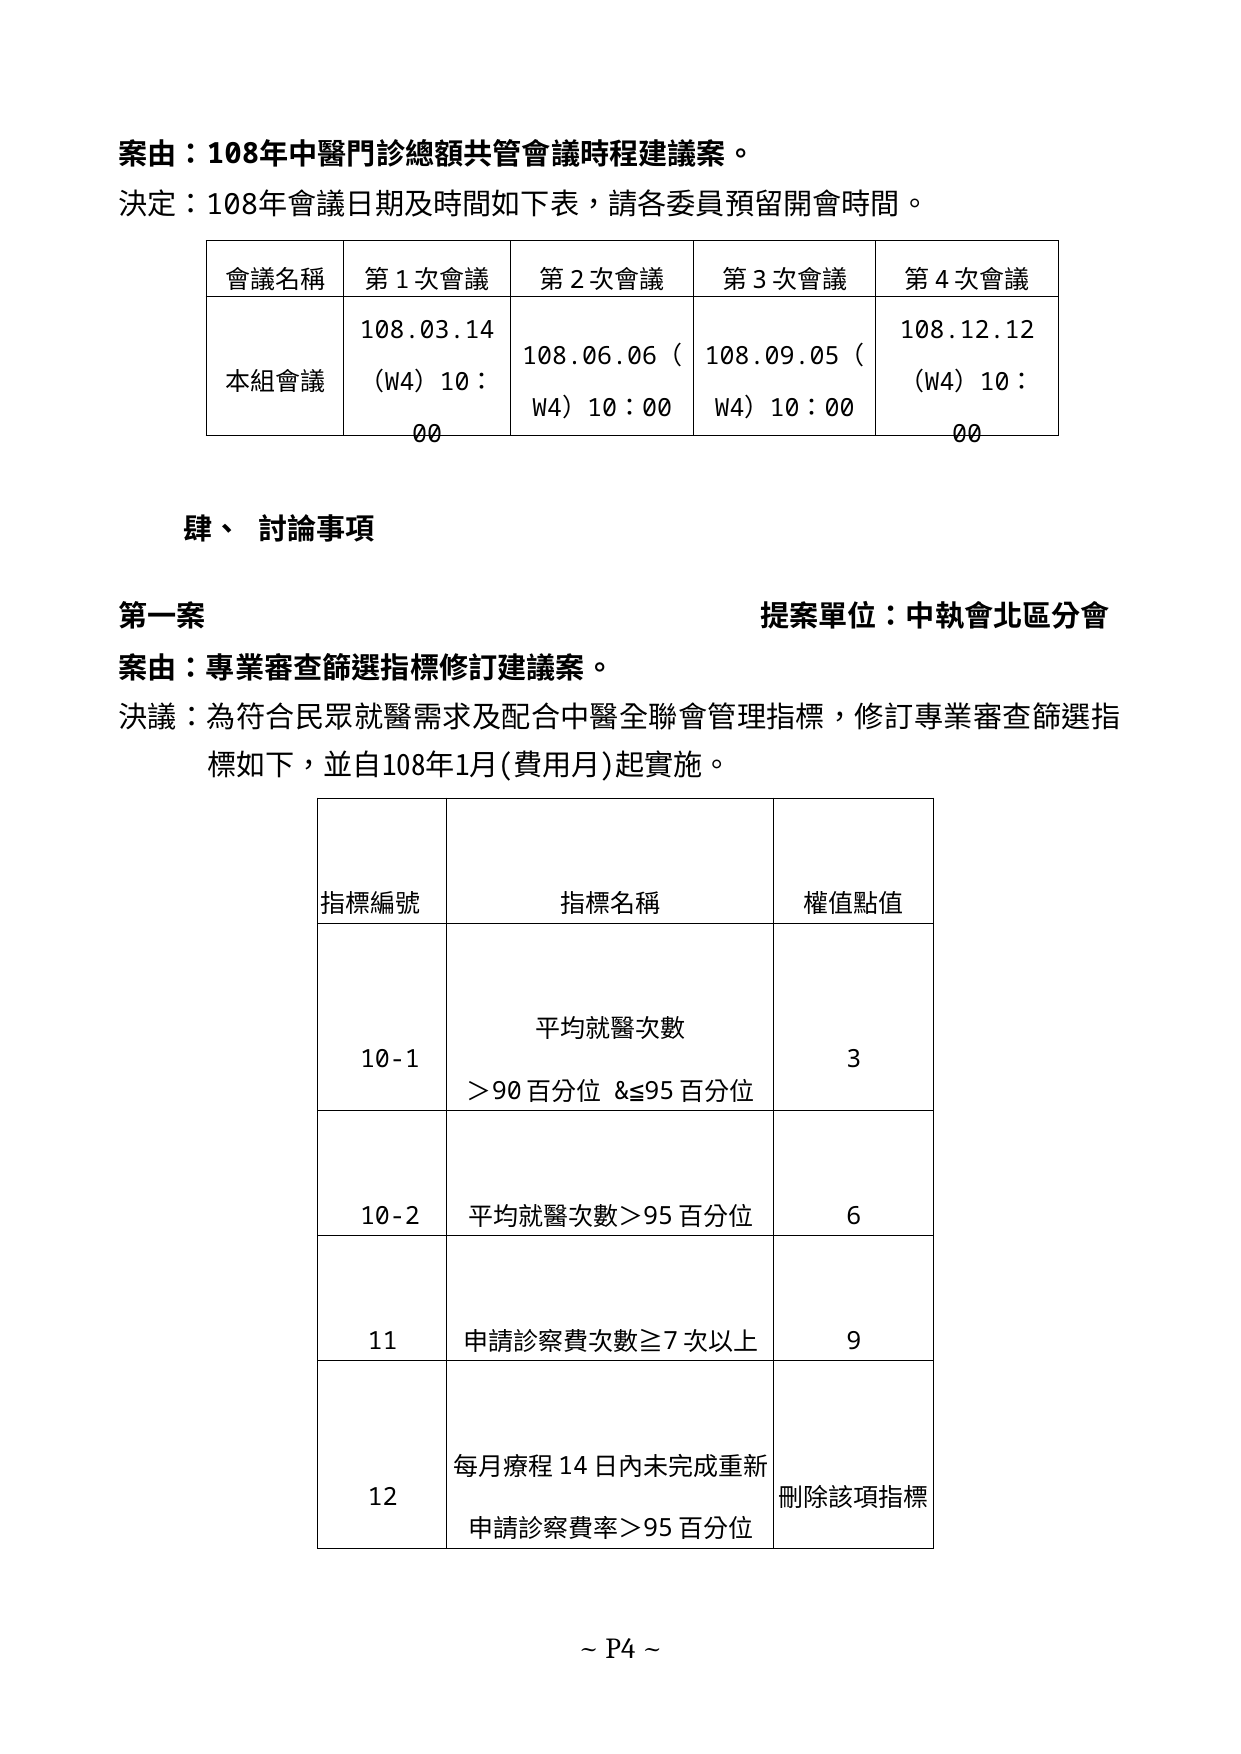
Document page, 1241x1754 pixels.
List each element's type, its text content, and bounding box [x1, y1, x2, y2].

table_cell 10-1 [318, 924, 446, 1110]
text 決議：為符合民眾就醫需求及配合中醫全聯會管理指標，修訂專業審查篩選指標如下，並自108年1月(費用月)起實施。 [118, 689, 1122, 785]
table_header 會議名稱 [207, 241, 343, 296]
text 決定：108年會議日期及時間如下表，請各委員預留開會時間。 [118, 173, 1122, 225]
table_header 第1次會議 [344, 241, 510, 296]
table_cell 每月療程14日內未完成重新申請診察費率＞95百分位 [447, 1361, 773, 1548]
table_cell 108.09.05（W4）10：00 [694, 297, 875, 435]
table_cell 108.03.14（W4）10：00 [344, 297, 510, 435]
text 第一案 提案單位：中執會北區分會 [118, 585, 1122, 637]
table_header 指標名稱 [447, 799, 773, 923]
table_cell 申請診察費次數≧7次以上 [447, 1236, 773, 1360]
table_cell 3 [774, 924, 933, 1110]
table_cell 平均就醫次數 ＞90百分位 &≦95百分位 [447, 924, 773, 1110]
table_header 第3次會議 [694, 241, 875, 296]
text 案由：專業審查篩選指標修訂建議案。 [118, 637, 1122, 689]
table_header 權值點值 [774, 799, 933, 923]
table_cell 平均就醫次數＞95百分位 [447, 1111, 773, 1235]
table_header 第4次會議 [876, 241, 1058, 296]
table_cell 108.12.12 （W4）10：00 [876, 297, 1058, 435]
table_cell 刪除該項指標 [774, 1361, 933, 1548]
table_cell 本組會議 [207, 297, 343, 435]
table_cell 108.06.06（W4）10：00 [511, 297, 693, 435]
table_header 指標編號 [318, 799, 446, 923]
table_header 第2次會議 [511, 241, 693, 296]
table_cell 9 [774, 1236, 933, 1360]
list 討論事項 [183, 485, 1122, 548]
table_cell 11 [318, 1236, 446, 1360]
table_cell 12 [318, 1361, 446, 1548]
table_cell 6 [774, 1111, 933, 1235]
text 案由： 108年中醫門診總額共管會議時程建議案。 [118, 110, 1122, 173]
table_cell 10-2 [318, 1111, 446, 1235]
